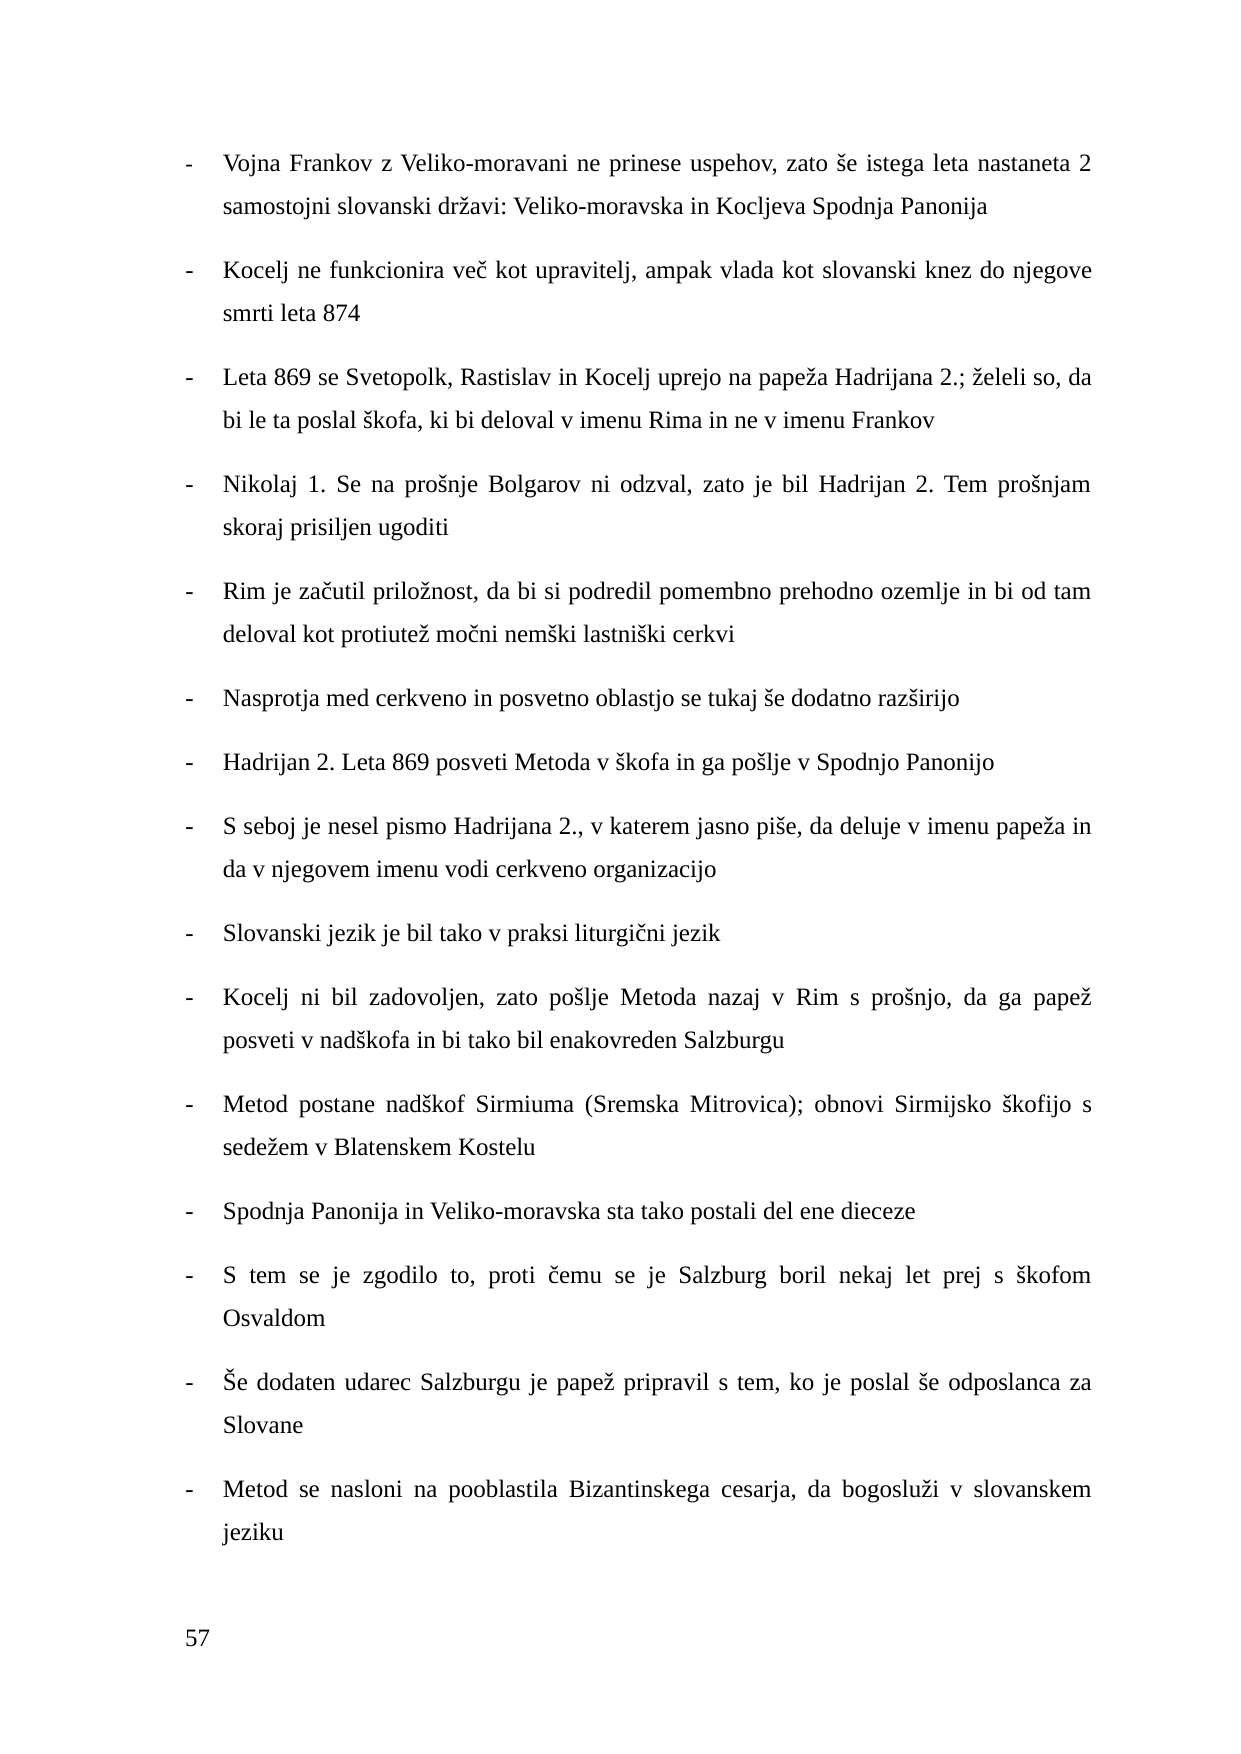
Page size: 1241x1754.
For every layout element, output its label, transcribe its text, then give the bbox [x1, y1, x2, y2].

list Nikolaj 1. Se na prošnje Bolgarov ni odzval, zato je bil Hadrijan 2. Tem prošnjam skoraj prisiljen ugoditi [185, 469, 1093, 541]
list Metod se nasloni na pooblastila Bizantinskega cesarja, da bogosluži v slovanskem jeziku [185, 1474, 1093, 1546]
list S seboj je nesel pismo Hadrijana 2., v katerem jasno piše, da deluje v imenu papeža in da v njegovem imenu vodi cerkveno organizacijo [185, 811, 1093, 883]
list Rim je začutil priložnost, da bi si podredil pomembno prehodno ozemlje in bi od tam deloval kot protiutež močni nemški lastniški cerkvi [185, 576, 1093, 648]
list Metod postane nadškof Sirmiuma (Sremska Mitrovica); obnovi Sirmijsko škofijo s sedežem v Blatenskem Kostelu [185, 1089, 1093, 1161]
list Spodnja Panonija in Veliko-moravska sta tako postali del ene dieceze [185, 1196, 1093, 1225]
list Hadrijan 2. Leta 869 posveti Metoda v škofa in ga pošlje v Spodnjo Panonijo [185, 747, 1093, 776]
list Nasprotja med cerkveno in posvetno oblastjo se tukaj še dodatno razširijo [185, 683, 1093, 712]
list Leta 869 se Svetopolk, Rastislav in Kocelj uprejo na papeža Hadrijana 2.; želeli so, da bi le ta poslal škofa, ki bi deloval v imenu Rima in ne v imenu Frankov [185, 362, 1093, 434]
list Slovanski jezik je bil tako v praksi liturgični jezik [185, 918, 1093, 947]
list Kocelj ni bil zadovoljen, zato pošlje Metoda nazaj v Rim s prošnjo, da ga papež posveti v nadškofa in bi tako bil enakovreden Salzburgu [185, 982, 1093, 1054]
list Še dodaten udarec Salzburgu je papež pripravil s tem, ko je poslal še odposlanca za Slovane [185, 1367, 1093, 1439]
list Vojna Frankov z Veliko-moravani ne prinese uspehov, zato še istega leta nastaneta 2 samostojni slovanski državi: Veliko-moravska in Kocljeva Spodnja Panonija [185, 148, 1093, 219]
list S tem se je zgodilo to, proti čemu se je Salzburg boril nekaj let prej s škofom Osvaldom [185, 1260, 1093, 1332]
list Kocelj ne funkcionira več kot upravitelj, ampak vlada kot slovanski knez do njegove smrti leta 874 [185, 255, 1093, 327]
